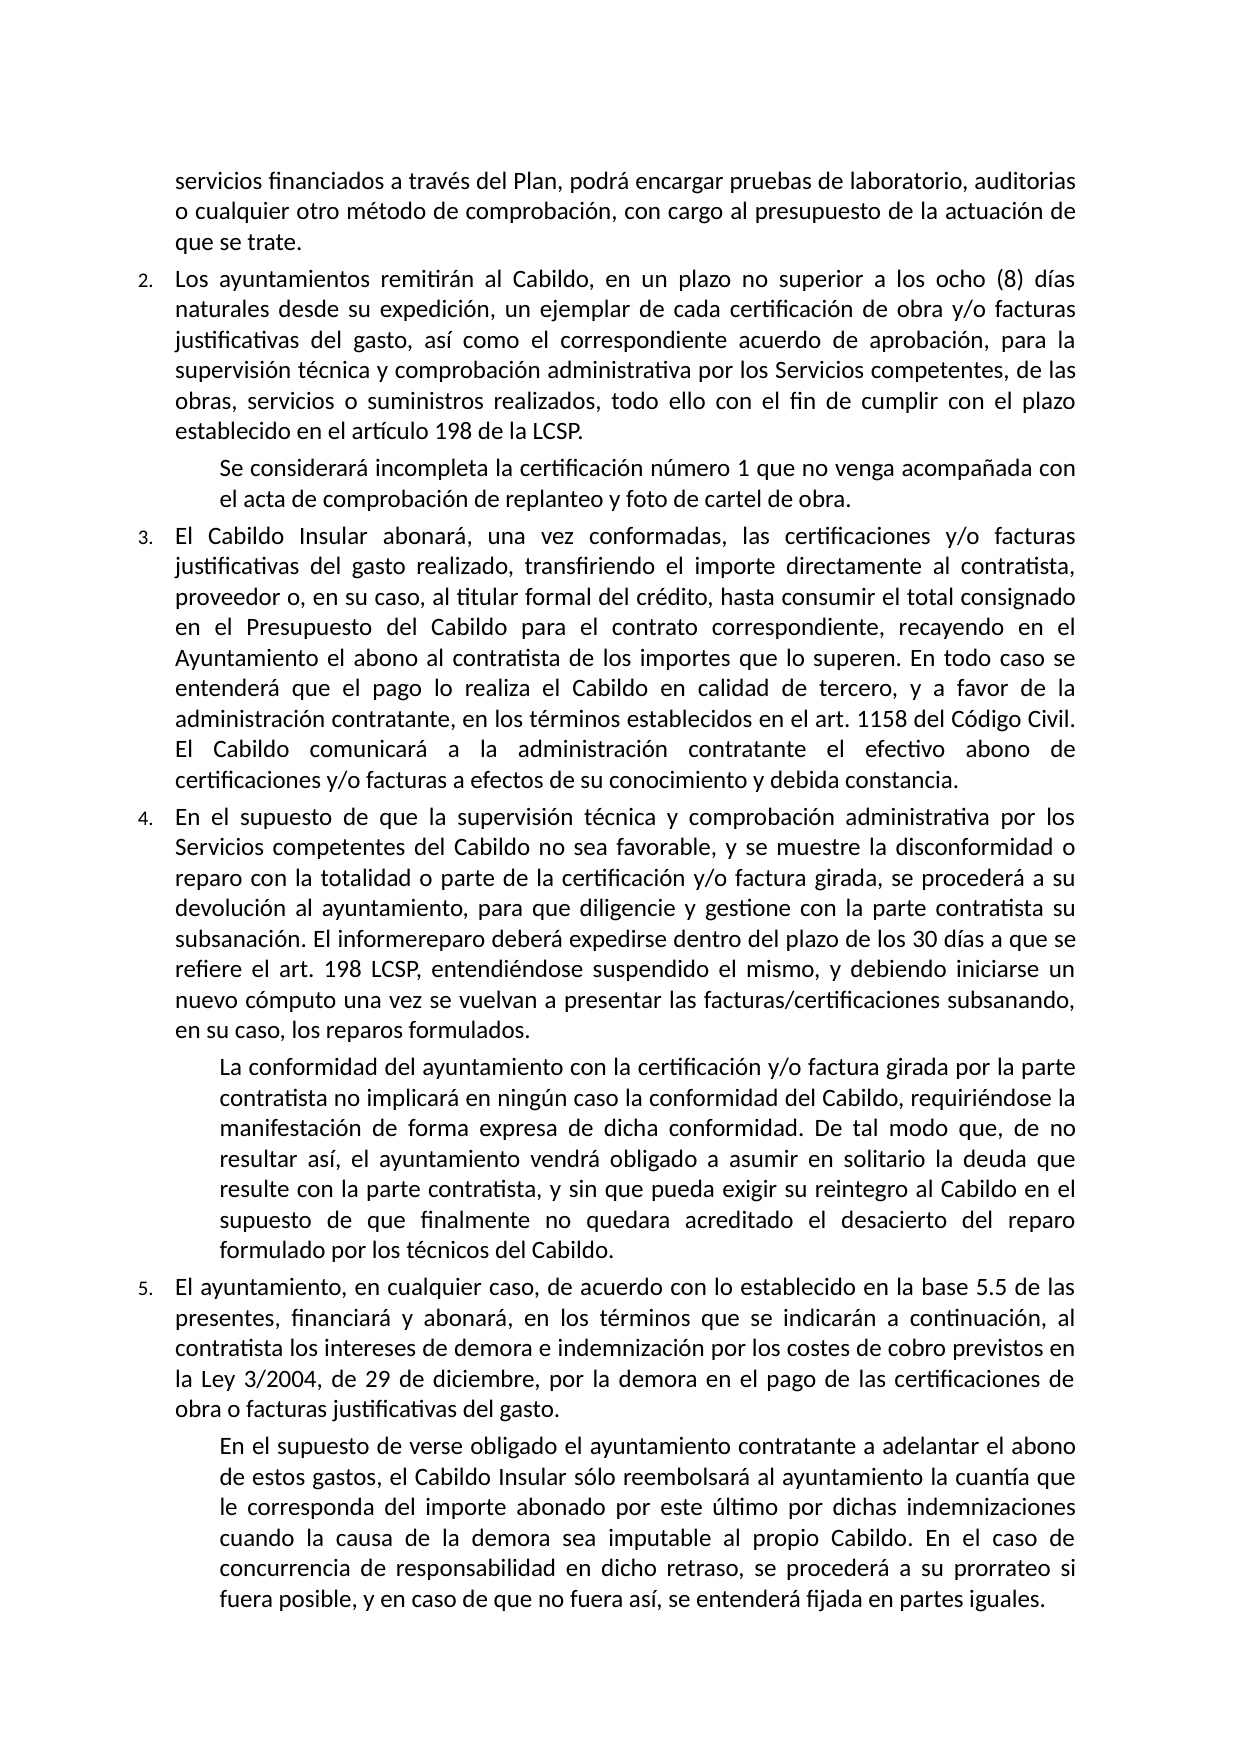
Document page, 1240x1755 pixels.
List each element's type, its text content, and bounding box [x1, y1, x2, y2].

text Se considerará incompleta la certificación número 1 que no venga acompañada con el acta de comprobación de replanteo y foto de cartel de obra. [219, 452, 1077, 513]
text En el supuesto de verse obligado el ayuntamiento contratante a adelantar el abono de estos gastos, el Cabildo Insular sólo reembolsará al ayuntamiento la cuantía que le corresponda del importe abonado por este último por dichas indemnizaciones cuando la causa de la demora sea imputable al propio Cabildo. En el caso de concurrencia de responsabilidad en dicho retraso, se procederá a su prorrateo si fuera posible, y en caso de que no fuera así, se entenderá fijada en partes iguales. [219, 1430, 1077, 1613]
list En el supuesto de que la supervisión técnica y comprobación administrativa por los Servicios competentes del Cabildo no sea favorable, y se muestre la disconformidad o reparo con la totalidad o parte de la certificación y/o factura girada, se procederá a su devolución al ayuntamiento, para que diligencie y gestione con la parte contratista su subsanación. El informe­reparo deberá expedirse dentro del plazo de los 30 días a que se refiere el art. 198 LCSP, entendiéndose suspendido el mismo, y debiendo iniciarse un nuevo cómputo una vez se vuelvan a presentar las facturas/certificaciones subsanando, en su caso, los reparos formulados. [138, 801, 1077, 1045]
list El Cabildo Insular abonará, una vez conformadas, las certificaciones y/o facturas justificativas del gasto realizado, transfiriendo el importe directamente al contratista, proveedor o, en su caso, al titular formal del crédito, hasta consumir el total consignado en el Presupuesto del Cabildo para el contrato correspondiente, recayendo en el Ayuntamiento el abono al contratista de los importes que lo superen. En todo caso se entenderá que el pago lo realiza el Cabildo en calidad de tercero, y a favor de la administración contratante, en los términos establecidos en el art. 1158 del Código Civil. El Cabildo comunicará a la administración contratante el efectivo abono de certificaciones y/o facturas a efectos de su conocimiento y debida constancia. [138, 520, 1077, 794]
text La conformidad del ayuntamiento con la certificación y/o factura girada por la parte contratista no implicará en ningún caso la conformidad del Cabildo, requiriéndose la manifestación de forma expresa de dicha conformidad. De tal modo que, de no resultar así, el ayuntamiento vendrá obligado a asumir en solitario la deuda que resulte con la parte contratista, y sin que pueda exigir su reintegro al Cabildo en el supuesto de que finalmente no quedara acreditado el desacierto del reparo formulado por los técnicos del Cabildo. [219, 1051, 1077, 1265]
list Los ayuntamientos remitirán al Cabildo, en un plazo no superior a los ocho (8) días naturales desde su expedición, un ejemplar de cada certificación de obra y/o facturas justificativas del gasto, así como el correspondiente acuerdo de aprobación, para la supervisión técnica y comprobación administrativa por los Servicios competentes, de las obras, servicios o suministros realizados, todo ello con el fin de cumplir con el plazo establecido en el artículo 198 de la LCSP. [138, 263, 1077, 446]
list El ayuntamiento, en cualquier caso, de acuerdo con lo establecido en la base 5.5 de las presentes, financiará y abonará, en los términos que se indicarán a continuación, al contratista los intereses de demora e indemnización por los costes de cobro previstos en la Ley 3/2004, de 29 de diciembre, por la demora en el pago de las certificaciones de obra o facturas justificativas del gasto. [138, 1271, 1077, 1424]
list servicios financiados a través del Plan, podrá encargar pruebas de laboratorio, auditorias o cualquier otro método de comprobación, con cargo al presupuesto de la actuación de que se trate. [138, 165, 1077, 257]
